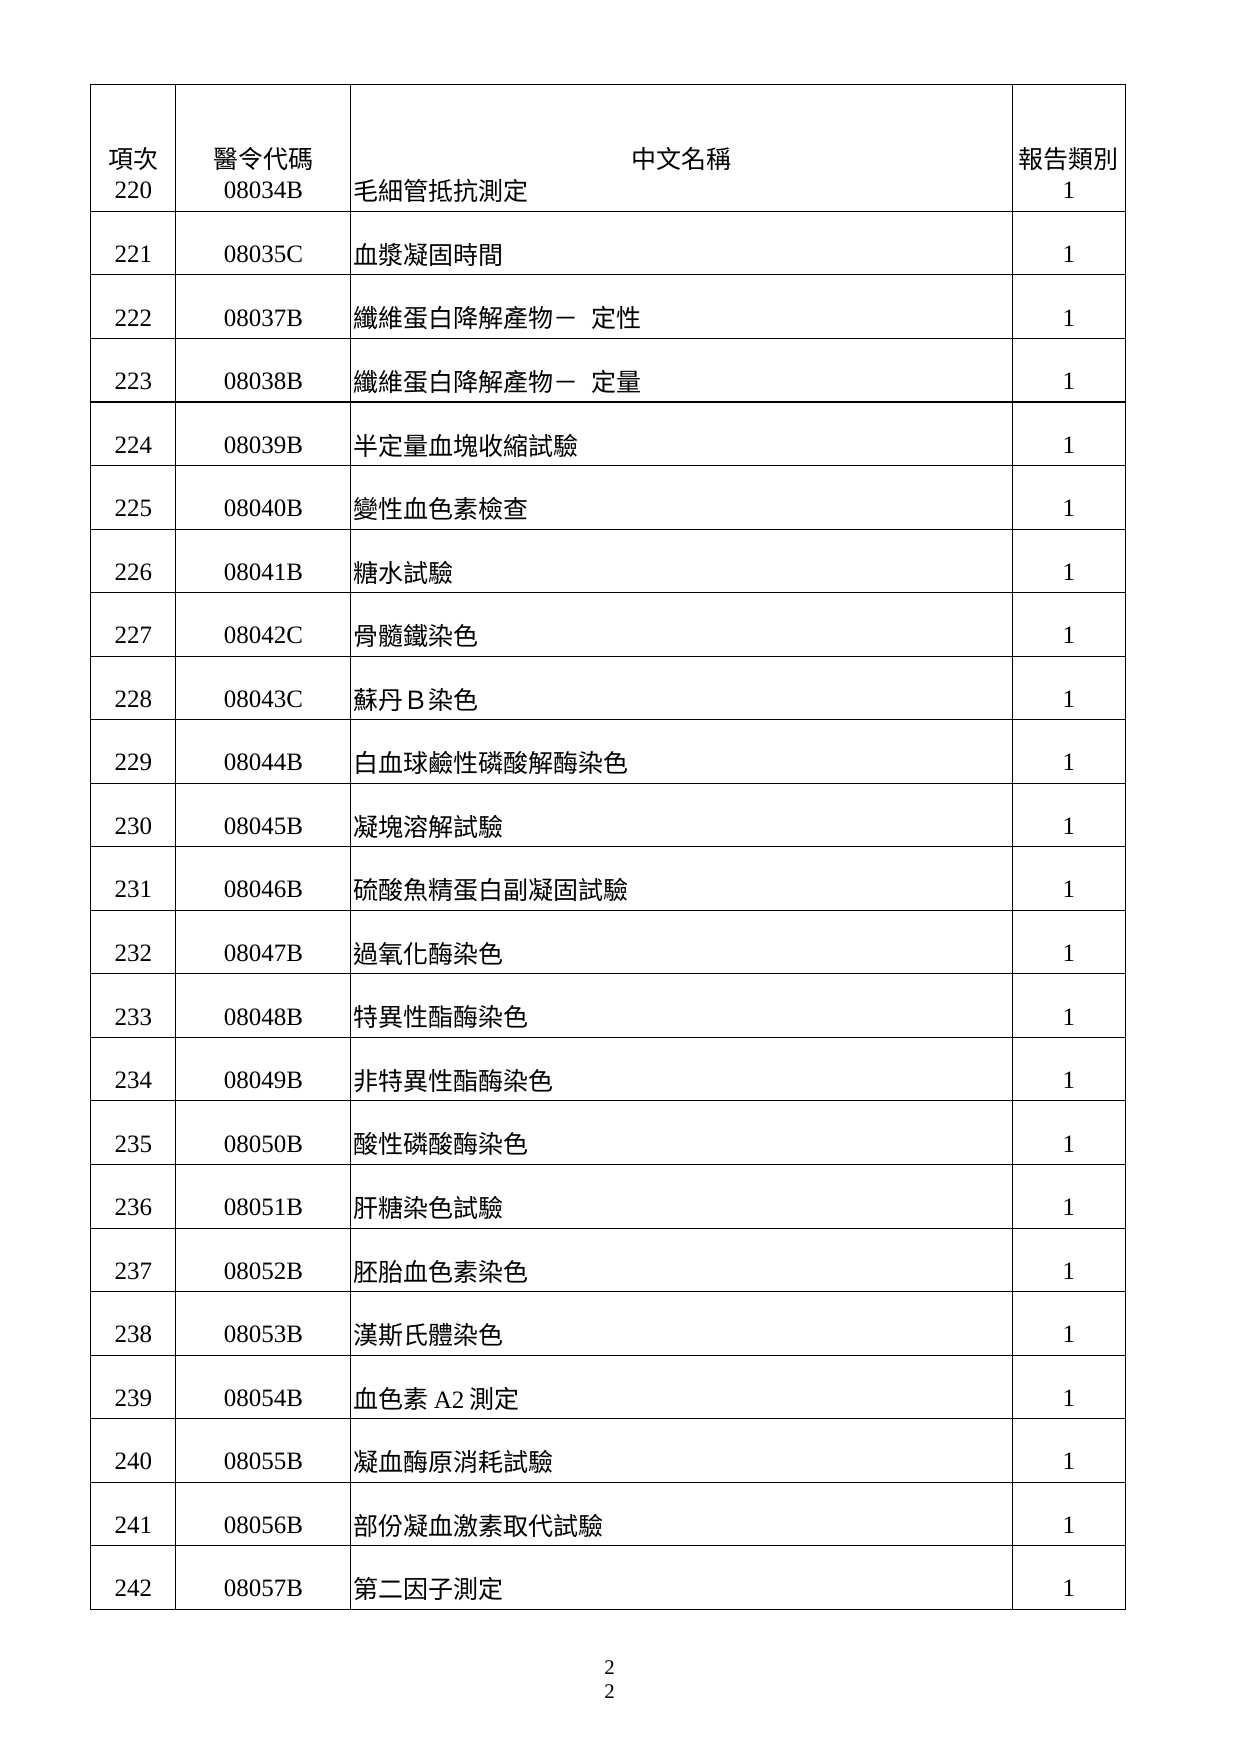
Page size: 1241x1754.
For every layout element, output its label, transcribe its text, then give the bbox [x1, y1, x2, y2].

table_cell 08037B [176, 275, 350, 338]
table_header [1126, 84, 1240, 147]
table_cell [1126, 1037, 1240, 1100]
table_cell 240 [91, 1419, 175, 1482]
table_cell 1 [1013, 339, 1125, 401]
table_cell 變性血色素檢查 [351, 466, 1012, 528]
table_cell 凝血酶原消耗試驗 [351, 1419, 1012, 1482]
table_cell 1 [1013, 1356, 1125, 1418]
table_cell 1 [1013, 403, 1125, 465]
table_cell 1 [1013, 466, 1125, 528]
table_cell 08042C [176, 593, 350, 656]
table_cell 1 [1013, 657, 1125, 719]
table_cell 1 [1013, 1546, 1125, 1609]
table_cell [1126, 211, 1240, 274]
table_cell [1126, 973, 1240, 1037]
table_cell 08044B [176, 720, 350, 783]
table_cell 特異性酯酶染色 [351, 974, 1012, 1037]
table_cell 222 [91, 275, 175, 338]
table_cell 1 [1013, 530, 1125, 592]
table_cell 08053B [176, 1292, 350, 1354]
table_cell 血漿凝固時間 [351, 212, 1012, 274]
table_cell 221 [91, 212, 175, 274]
table_cell 1 [1013, 974, 1125, 1037]
table_cell [1126, 1355, 1240, 1418]
table_cell 08047B [176, 911, 350, 973]
table_cell [1126, 401, 1240, 465]
table_header [351, 85, 1012, 147]
table_cell 硫酸魚精蛋白副凝固試驗 [351, 847, 1012, 910]
table_cell 08035C [176, 212, 350, 274]
table_cell 1 [1013, 1101, 1125, 1164]
table_cell 1 [1013, 720, 1125, 783]
table_cell [1126, 783, 1240, 846]
table_cell 胚胎血色素染色 [351, 1229, 1012, 1291]
table_cell 08045B [176, 784, 350, 846]
table_cell 1 [1013, 1038, 1125, 1100]
table_cell 233 [91, 974, 175, 1037]
table_cell [1126, 1291, 1240, 1354]
table_cell 1 [1013, 1229, 1125, 1291]
table_cell 骨髓鐵染色 [351, 593, 1012, 656]
table_cell 242 [91, 1546, 175, 1609]
table_cell 蘇丹Ｂ染色 [351, 657, 1012, 719]
table_header [1013, 85, 1125, 147]
table_cell [1126, 656, 1240, 719]
table_cell 1 [1013, 1292, 1125, 1354]
table_cell 08034B [176, 147, 350, 211]
table_cell 231 [91, 847, 175, 910]
table_cell 08039B [176, 403, 350, 465]
table_cell 235 [91, 1101, 175, 1164]
table_header [91, 85, 175, 147]
table_cell 234 [91, 1038, 175, 1100]
table_cell 08049B [176, 1038, 350, 1100]
table_cell 232 [91, 911, 175, 973]
table_cell 08054B [176, 1356, 350, 1418]
table_cell [1126, 529, 1240, 592]
table_cell [1126, 719, 1240, 783]
table_cell 08043C [176, 657, 350, 719]
table_cell [1126, 274, 1240, 338]
table_cell 凝塊溶解試驗 [351, 784, 1012, 846]
table_cell 白血球鹼性磷酸解酶染色 [351, 720, 1012, 783]
table_cell [1126, 1418, 1240, 1482]
table_cell 08041B [176, 530, 350, 592]
table_cell 酸性磷酸酶染色 [351, 1101, 1012, 1164]
table_cell [1126, 592, 1240, 656]
table_cell 非特異性酯酶染色 [351, 1038, 1012, 1100]
table_cell 第二因子測定 [351, 1546, 1012, 1609]
table_cell 226 [91, 530, 175, 592]
table_cell 239 [91, 1356, 175, 1418]
table_cell [1126, 147, 1240, 211]
table_cell 08040B [176, 466, 350, 528]
table_cell [1126, 1545, 1240, 1609]
table_cell 血色素A2測定 [351, 1356, 1012, 1418]
table_cell 08052B [176, 1229, 350, 1291]
table_cell 225 [91, 466, 175, 528]
table_cell 毛細管抵抗測定 [351, 147, 1012, 211]
table_cell 08056B [176, 1483, 350, 1545]
table_cell 229 [91, 720, 175, 783]
table_cell 1 [1013, 1165, 1125, 1227]
table_cell [1126, 846, 1240, 910]
table_cell 1 [1013, 1419, 1125, 1482]
table_cell [1126, 1100, 1240, 1164]
table_cell 1 [1013, 847, 1125, 910]
table_cell 227 [91, 593, 175, 656]
table_cell 08048B [176, 974, 350, 1037]
table_cell 半定量血塊收縮試驗 [351, 403, 1012, 465]
table_cell 220 [91, 147, 175, 211]
table_cell 08051B [176, 1165, 350, 1227]
table_cell 08038B [176, 339, 350, 401]
table_cell 1 [1013, 275, 1125, 338]
table_cell 237 [91, 1229, 175, 1291]
table_cell 1 [1013, 212, 1125, 274]
table_cell 08057B [176, 1546, 350, 1609]
table_cell [1126, 465, 1240, 528]
table_cell [1126, 338, 1240, 401]
table_cell [1126, 910, 1240, 973]
table_cell 肝糖染色試驗 [351, 1165, 1012, 1227]
table_cell 纖維蛋白降解產物－ 定量 [351, 339, 1012, 401]
table_cell 08050B [176, 1101, 350, 1164]
table_cell 1 [1013, 593, 1125, 656]
table_cell 1 [1013, 784, 1125, 846]
table_cell 230 [91, 784, 175, 846]
table_cell 1 [1013, 147, 1125, 211]
table_cell [1126, 1228, 1240, 1291]
table_cell 糖水試驗 [351, 530, 1012, 592]
table_cell 部份凝血激素取代試驗 [351, 1483, 1012, 1545]
table_cell 241 [91, 1483, 175, 1545]
table_cell 236 [91, 1165, 175, 1227]
table_cell 纖維蛋白降解產物－ 定性 [351, 275, 1012, 338]
table_cell [1126, 1482, 1240, 1545]
table_cell 08046B [176, 847, 350, 910]
table_cell 224 [91, 403, 175, 465]
table_cell 228 [91, 657, 175, 719]
table_cell 1 [1013, 1483, 1125, 1545]
table_header [176, 85, 350, 147]
table_cell 238 [91, 1292, 175, 1354]
table_cell [1126, 1164, 1240, 1227]
table_cell 08055B [176, 1419, 350, 1482]
table_cell 漢斯氏體染色 [351, 1292, 1012, 1354]
table_cell 過氧化酶染色 [351, 911, 1012, 973]
table_cell 1 [1013, 911, 1125, 973]
table_cell 223 [91, 339, 175, 401]
